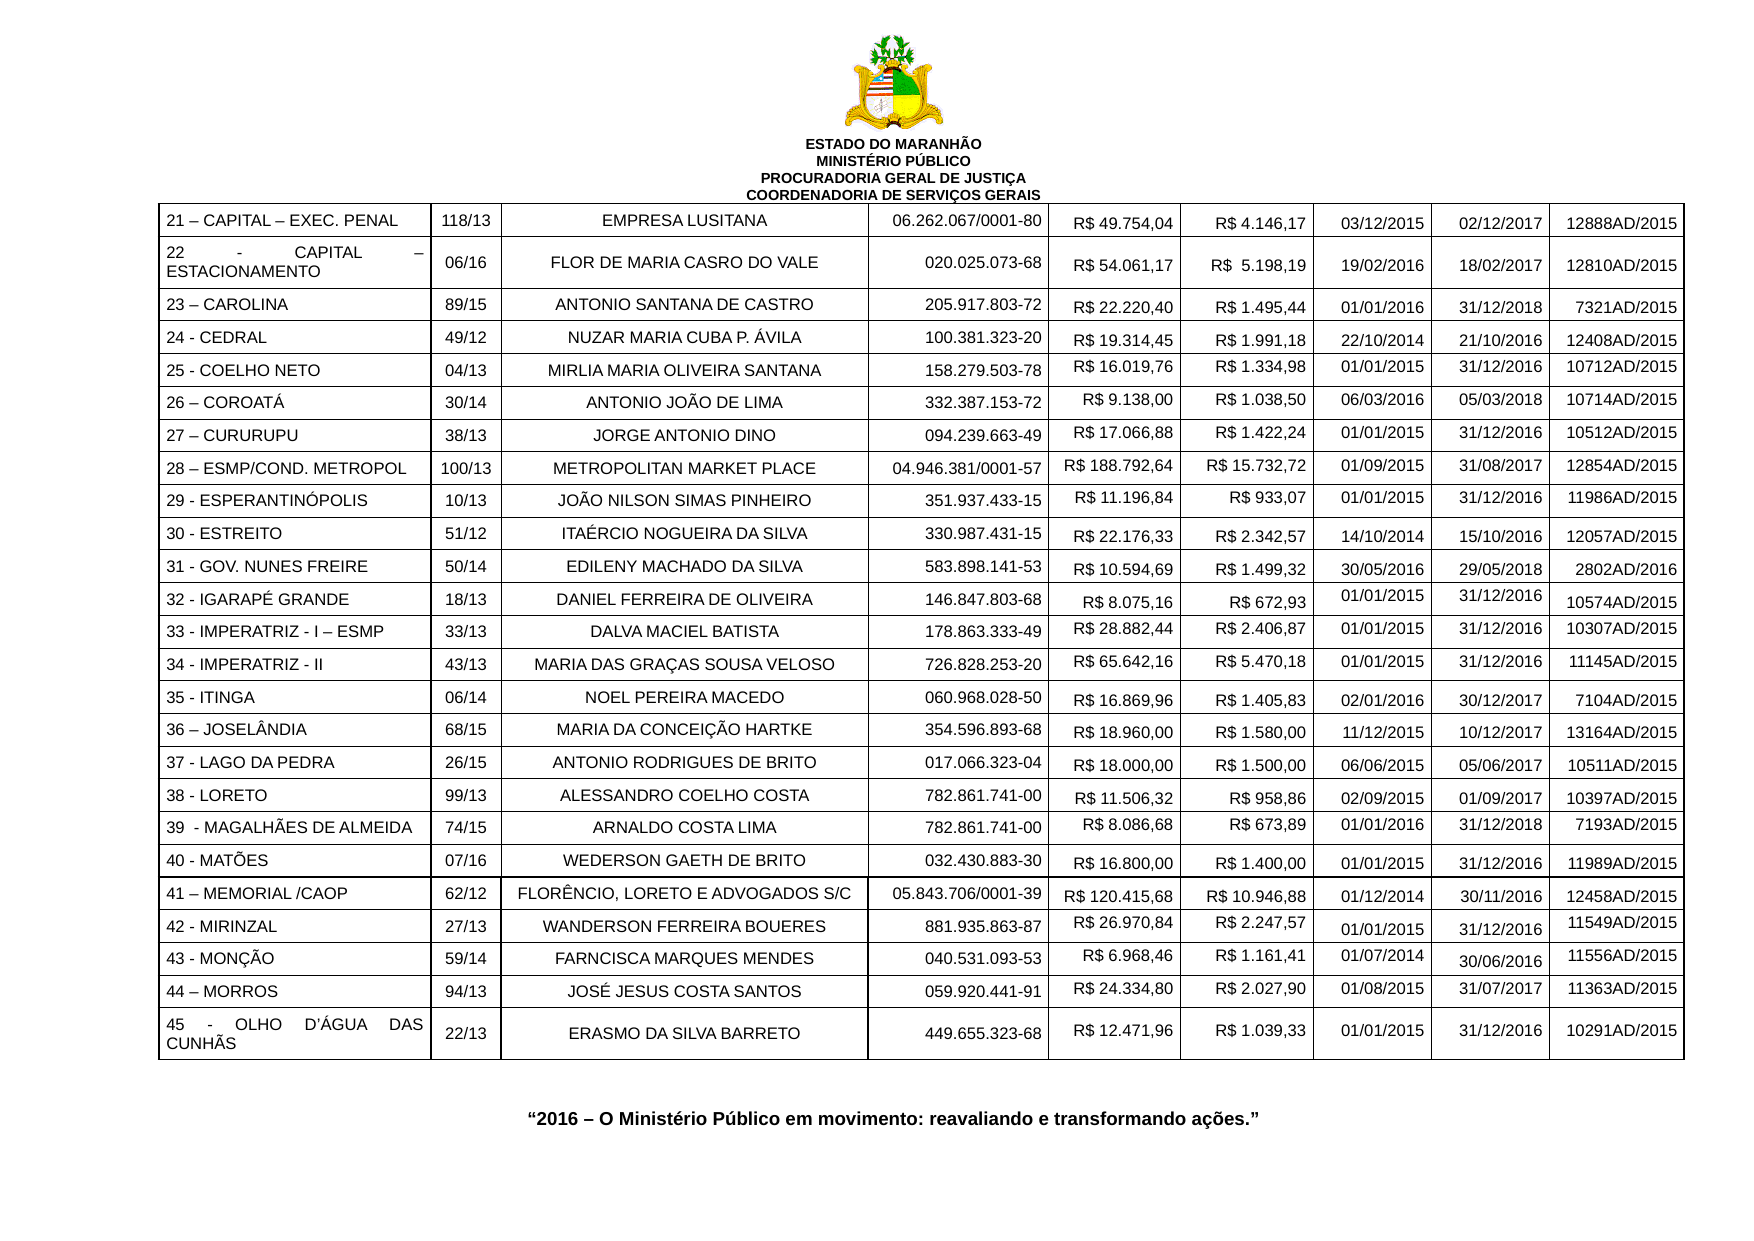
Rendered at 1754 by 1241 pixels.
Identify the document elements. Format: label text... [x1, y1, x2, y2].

table_cell 01/01/2015 [1314, 583, 1431, 615]
table_cell R$ 12.471,96 [1049, 1008, 1180, 1059]
table_cell WANDERSON FERREIRA BOUERES [502, 910, 867, 942]
table_cell 01/01/2016 [1314, 812, 1431, 844]
table_cell 332.387.153-72 [869, 387, 1048, 418]
table_cell FLOR DE MARIA CASRO DO VALE [502, 237, 868, 288]
table_cell 28 – ESMP/COND. METROPOL [160, 452, 430, 484]
table_cell R$ 1.161,41 [1181, 943, 1313, 974]
table_cell 24 - CEDRAL [160, 321, 430, 353]
table_cell 02/09/2015 [1314, 779, 1431, 811]
table_cell R$ 2.027,90 [1181, 976, 1313, 1007]
table_cell FLORÊNCIO, LORETO E ADVOGADOS S/C [502, 878, 867, 909]
table_cell 25 - COELHO NETO [160, 354, 430, 386]
table_cell 10511AD/2015 [1550, 747, 1683, 778]
table_cell METROPOLITAN MARKET PLACE [502, 452, 868, 484]
table_cell 12408AD/2015 [1550, 321, 1683, 353]
table_cell 31 - GOV. NUNES FREIRE [160, 550, 430, 582]
table_cell 31/12/2018 [1432, 812, 1549, 844]
table_cell 30 - ESTREITO [160, 518, 430, 549]
table_cell 35 - ITINGA [160, 681, 430, 713]
table_cell JORGE ANTONIO DINO [502, 420, 868, 451]
table_cell 22 - CAPITAL – ESTACIONAMENTO [160, 237, 430, 288]
table_cell 11145AD/2015 [1550, 649, 1683, 680]
table_cell 19/02/2016 [1314, 237, 1431, 288]
table_cell 37 - LAGO DA PEDRA [160, 747, 430, 778]
table_cell 43 - MONÇÃO [160, 943, 430, 974]
table_cell 29 - ESPERANTINÓPOLIS [160, 485, 430, 517]
table_cell 31/12/2016 [1432, 420, 1549, 451]
table_cell 060.968.028-50 [869, 681, 1048, 713]
table_cell 01/09/2015 [1314, 452, 1431, 484]
table_cell 06/03/2016 [1314, 387, 1431, 418]
table_cell NUZAR MARIA CUBA P. ÁVILA [502, 321, 868, 353]
table_cell 21/10/2016 [1432, 321, 1549, 353]
table_cell 34 - IMPERATRIZ - II [160, 649, 430, 680]
table_cell 18/13 [432, 583, 501, 615]
table_cell 10712AD/2015 [1550, 354, 1683, 386]
table_cell 49/12 [432, 321, 501, 353]
picture [839, 29, 948, 136]
table_cell R$ 28.882,44 [1049, 616, 1180, 647]
table_cell 10574AD/2015 [1550, 583, 1683, 615]
table_cell 38 - LORETO [160, 779, 430, 811]
table_cell R$ 65.642,16 [1049, 649, 1180, 680]
table_cell 7321AD/2015 [1550, 289, 1683, 320]
table_cell R$ 673,89 [1181, 812, 1313, 844]
table_cell 04.946.381/0001-57 [869, 452, 1048, 484]
table_cell 10291AD/2015 [1550, 1008, 1683, 1059]
table_cell 30/06/2016 [1432, 943, 1549, 974]
table_cell R$ 1.400,00 [1181, 845, 1313, 876]
table_cell R$ 11.196,84 [1049, 485, 1180, 517]
table_cell R$ 933,07 [1181, 485, 1313, 517]
table_cell 05/06/2017 [1432, 747, 1549, 778]
table_cell 29/05/2018 [1432, 550, 1549, 582]
table_cell 11989AD/2015 [1550, 845, 1683, 876]
table_cell R$ 6.968,46 [1049, 943, 1180, 974]
table_cell 26 – COROATÁ [160, 387, 430, 418]
table_cell 14/10/2014 [1314, 518, 1431, 549]
table_cell R$ 4.146,17 [1181, 204, 1313, 236]
table_cell R$ 1.405,83 [1181, 681, 1313, 713]
table_cell 02/01/2016 [1314, 681, 1431, 713]
table_cell 30/12/2017 [1432, 681, 1549, 713]
table_cell 31/12/2018 [1432, 289, 1549, 320]
table_cell R$ 120.415,68 [1049, 878, 1180, 909]
table_cell R$ 1.039,33 [1181, 1008, 1313, 1059]
table_cell 01/07/2014 [1314, 943, 1431, 974]
table_cell R$ 672,93 [1181, 583, 1313, 615]
table_cell 03/12/2015 [1314, 204, 1431, 236]
table_cell 39 - MAGALHÃES DE ALMEIDA [160, 812, 430, 844]
table_cell R$ 16.800,00 [1049, 845, 1180, 876]
table_cell R$ 1.499,32 [1181, 550, 1313, 582]
table_cell 01/01/2015 [1314, 1008, 1431, 1059]
table_cell R$ 2.406,87 [1181, 616, 1313, 647]
table_cell 31/12/2016 [1432, 354, 1549, 386]
table_cell 881.935.863-87 [869, 910, 1048, 942]
table_cell R$ 22.176,33 [1049, 518, 1180, 549]
table_cell R$ 2.342,57 [1181, 518, 1313, 549]
table_cell 01/01/2015 [1314, 485, 1431, 517]
table_cell DALVA MACIEL BATISTA [502, 616, 868, 647]
table_cell 059.920.441-91 [869, 976, 1048, 1007]
table_cell 12810AD/2015 [1550, 237, 1683, 288]
table_cell R$ 1.495,44 [1181, 289, 1313, 320]
table_cell 11556AD/2015 [1550, 943, 1683, 974]
table_cell 10307AD/2015 [1550, 616, 1683, 647]
table_cell MARIA DA CONCEIÇÃO HARTKE [502, 714, 868, 746]
table_cell R$ 18.960,00 [1049, 714, 1180, 746]
table_cell 01/08/2015 [1314, 976, 1431, 1007]
table_cell 782.861.741-00 [869, 812, 1048, 844]
table_cell 51/12 [432, 518, 501, 549]
table_cell 726.828.253-20 [869, 649, 1048, 680]
table_cell 59/14 [432, 943, 500, 974]
table_cell FARNCISCA MARQUES MENDES [502, 943, 867, 974]
table_cell ANTONIO JOÃO DE LIMA [502, 387, 868, 418]
table_cell 18/02/2017 [1432, 237, 1549, 288]
table_cell 50/14 [432, 550, 501, 582]
table_cell R$ 15.732,72 [1181, 452, 1313, 484]
table_cell 13164AD/2015 [1550, 714, 1683, 746]
table_cell 12057AD/2015 [1550, 518, 1683, 549]
table_cell 01/01/2015 [1314, 616, 1431, 647]
table_cell R$ 5.198,19 [1181, 237, 1313, 288]
table_cell 146.847.803-68 [869, 583, 1048, 615]
table_cell 40 - MATÕES [160, 845, 430, 876]
table_cell 30/11/2016 [1432, 878, 1549, 909]
table_cell 06/14 [432, 681, 501, 713]
table_cell 10512AD/2015 [1550, 420, 1683, 451]
table_cell R$ 1.500,00 [1181, 747, 1313, 778]
table_cell R$ 8.086,68 [1049, 812, 1180, 844]
table_cell 31/08/2017 [1432, 452, 1549, 484]
table_cell 100/13 [432, 452, 501, 484]
table_cell WEDERSON GAETH DE BRITO [502, 845, 868, 876]
table_cell 30/14 [432, 387, 501, 418]
table_cell NOEL PEREIRA MACEDO [502, 681, 868, 713]
table_cell 31/12/2016 [1432, 485, 1549, 517]
table_cell 31/12/2016 [1432, 616, 1549, 647]
table_cell R$ 1.422,24 [1181, 420, 1313, 451]
table_cell 31/12/2016 [1432, 1008, 1549, 1059]
table_cell 22/13 [432, 1008, 500, 1059]
table_cell 354.596.893-68 [869, 714, 1048, 746]
table_cell JOSÉ JESUS COSTA SANTOS [502, 976, 867, 1007]
table_cell 42 - MIRINZAL [160, 910, 430, 942]
table_cell 31/12/2016 [1432, 583, 1549, 615]
table_cell R$ 16.869,96 [1049, 681, 1180, 713]
table_cell R$ 1.334,98 [1181, 354, 1313, 386]
table_cell JOÃO NILSON SIMAS PINHEIRO [502, 485, 868, 517]
table_cell 31/07/2017 [1432, 976, 1549, 1007]
table_cell 62/12 [432, 878, 500, 909]
table_cell 583.898.141-53 [869, 550, 1048, 582]
table_cell 05/03/2018 [1432, 387, 1549, 418]
table_cell 04/13 [432, 354, 501, 386]
table_cell 7104AD/2015 [1550, 681, 1683, 713]
table_cell R$ 11.506,32 [1049, 779, 1180, 811]
table_cell 01/01/2015 [1314, 649, 1431, 680]
table_cell 7193AD/2015 [1550, 812, 1683, 844]
table_cell 43/13 [432, 649, 501, 680]
table_cell MARIA DAS GRAÇAS SOUSA VELOSO [502, 649, 868, 680]
table_cell 06/06/2015 [1314, 747, 1431, 778]
table_cell 782.861.741-00 [869, 779, 1048, 811]
table_cell 02/12/2017 [1432, 204, 1549, 236]
table_cell 31/12/2016 [1432, 649, 1549, 680]
table_cell 205.917.803-72 [869, 289, 1048, 320]
table_cell MIRLIA MARIA OLIVEIRA SANTANA [502, 354, 868, 386]
table_cell 351.937.433-15 [869, 485, 1048, 517]
table_cell R$ 1.038,50 [1181, 387, 1313, 418]
table_cell 094.239.663-49 [869, 420, 1048, 451]
table_cell 12854AD/2015 [1550, 452, 1683, 484]
table_cell 31/12/2016 [1432, 845, 1549, 876]
table_cell 23 – CAROLINA [160, 289, 430, 320]
table_cell R$ 10.594,69 [1049, 550, 1180, 582]
table_cell 45 - OLHO D’ÁGUA DAS CUNHÃS [160, 1008, 430, 1059]
table_cell 178.863.333-49 [869, 616, 1048, 647]
table_cell 10397AD/2015 [1550, 779, 1683, 811]
table_cell EMPRESA LUSITANA [502, 204, 868, 236]
table_cell 41 – MEMORIAL /CAOP [160, 878, 430, 909]
table_cell R$ 10.946,88 [1181, 878, 1313, 909]
table_cell R$ 16.019,76 [1049, 354, 1180, 386]
table_cell R$ 22.220,40 [1049, 289, 1180, 320]
table_cell DANIEL FERREIRA DE OLIVEIRA [502, 583, 868, 615]
table_cell 26/15 [432, 747, 501, 778]
table_cell 31/12/2016 [1432, 910, 1549, 942]
table_cell 2802AD/2016 [1550, 550, 1683, 582]
table_cell ITAÉRCIO NOGUEIRA DA SILVA [502, 518, 868, 549]
table_cell 020.025.073-68 [869, 237, 1048, 288]
table_cell ANTONIO SANTANA DE CASTRO [502, 289, 868, 320]
table_cell 94/13 [432, 976, 500, 1007]
table_cell ALESSANDRO COELHO COSTA [502, 779, 868, 811]
table_cell 44 – MORROS [160, 976, 430, 1007]
table_cell R$ 188.792,64 [1049, 452, 1180, 484]
table_cell ERASMO DA SILVA BARRETO [502, 1008, 867, 1059]
table_cell R$ 19.314,45 [1049, 321, 1180, 353]
table_cell R$ 1.580,00 [1181, 714, 1313, 746]
table_cell 11986AD/2015 [1550, 485, 1683, 517]
table_cell 040.531.093-53 [869, 943, 1048, 974]
table_cell 38/13 [432, 420, 501, 451]
table_cell 032.430.883-30 [869, 845, 1048, 876]
table_cell R$ 24.334,80 [1049, 976, 1180, 1007]
table_cell R$ 5.470,18 [1181, 649, 1313, 680]
table_cell 01/01/2015 [1314, 845, 1431, 876]
table_cell 27/13 [432, 910, 500, 942]
table_cell R$ 26.970,84 [1049, 910, 1180, 942]
table_cell 05.843.706/0001-39 [869, 878, 1048, 909]
table_cell 06.262.067/0001-80 [869, 204, 1048, 236]
table_cell 330.987.431-15 [869, 518, 1048, 549]
table_cell 100.381.323-20 [869, 321, 1048, 353]
table_cell 01/01/2016 [1314, 289, 1431, 320]
table_cell 33 - IMPERATRIZ - I – ESMP [160, 616, 430, 647]
table_cell 07/16 [432, 845, 501, 876]
table_cell 118/13 [432, 204, 501, 236]
table_cell 01/09/2017 [1432, 779, 1549, 811]
table_cell 12888AD/2015 [1550, 204, 1683, 236]
table_cell 01/01/2015 [1314, 420, 1431, 451]
table_cell R$ 2.247,57 [1181, 910, 1313, 942]
table_cell 99/13 [432, 779, 501, 811]
table_cell 11/12/2015 [1314, 714, 1431, 746]
table_cell 017.066.323-04 [869, 747, 1048, 778]
table_cell 01/12/2014 [1314, 878, 1431, 909]
table_cell 15/10/2016 [1432, 518, 1549, 549]
table_cell 33/13 [432, 616, 501, 647]
table_cell 10/12/2017 [1432, 714, 1549, 746]
table_cell 10/13 [432, 485, 501, 517]
table_cell 11363AD/2015 [1550, 976, 1683, 1007]
table_cell R$ 958,86 [1181, 779, 1313, 811]
table_cell 449.655.323-68 [869, 1008, 1048, 1059]
table_cell 22/10/2014 [1314, 321, 1431, 353]
table_cell 68/15 [432, 714, 501, 746]
table_cell ANTONIO RODRIGUES DE BRITO [502, 747, 868, 778]
table_cell EDILENY MACHADO DA SILVA [502, 550, 868, 582]
table_cell 36 – JOSELÂNDIA [160, 714, 430, 746]
table_cell 10714AD/2015 [1550, 387, 1683, 418]
table_cell 06/16 [432, 237, 501, 288]
table_cell 21 – CAPITAL – EXEC. PENAL [160, 204, 430, 236]
table_cell 27 – CURURUPU [160, 420, 430, 451]
table_cell 11549AD/2015 [1550, 910, 1683, 942]
table_cell 01/01/2015 [1314, 354, 1431, 386]
table_cell 30/05/2016 [1314, 550, 1431, 582]
table_cell 01/01/2015 [1314, 910, 1431, 942]
table_cell ARNALDO COSTA LIMA [502, 812, 868, 844]
table_cell R$ 49.754,04 [1049, 204, 1180, 236]
table_cell 74/15 [432, 812, 501, 844]
table_cell R$ 1.991,18 [1181, 321, 1313, 353]
table_cell R$ 17.066,88 [1049, 420, 1180, 451]
table_cell R$ 54.061,17 [1049, 237, 1180, 288]
table_cell 89/15 [432, 289, 501, 320]
table_cell R$ 9.138,00 [1049, 387, 1180, 418]
table_cell 158.279.503-78 [869, 354, 1048, 386]
table_cell R$ 8.075,16 [1049, 583, 1180, 615]
table_cell 32 - IGARAPÉ GRANDE [160, 583, 430, 615]
table_cell R$ 18.000,00 [1049, 747, 1180, 778]
table_cell 12458AD/2015 [1550, 878, 1683, 909]
